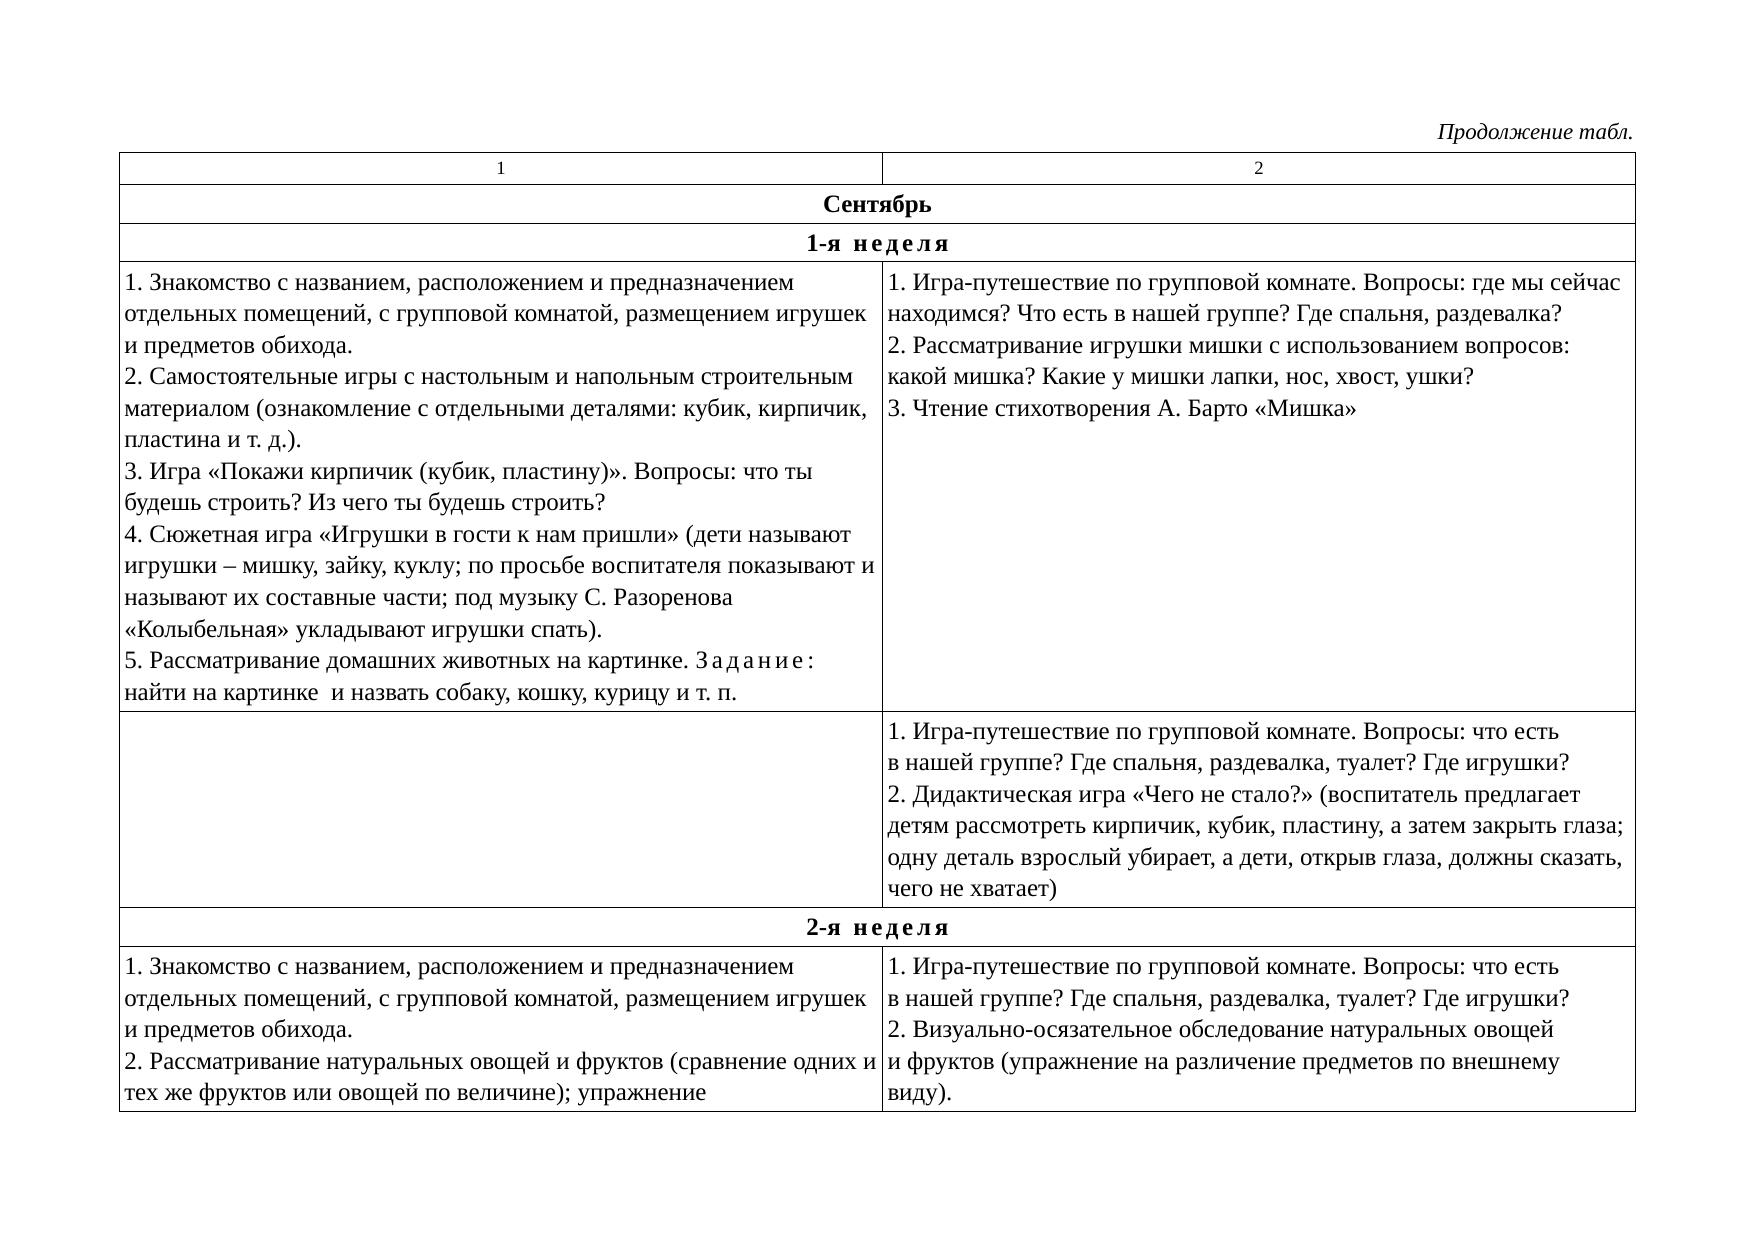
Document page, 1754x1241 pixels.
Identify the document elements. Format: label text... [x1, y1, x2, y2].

table_cell 1. Знакомство с названием, расположением и предназначением отдельных помещений, с групповой комнатой, размещением игрушек и предметов обихода. 2. Самостоятельные игры с настольным и напольным строительным материалом (ознакомление с отдельными деталями: кубик, кирпичик, пластина и т. д.). 3. Игра «Покажи кирпичик (кубик, пластину)». Вопросы: что ты будешь строить? Из чего ты будешь строить? 4. Сюжетная игра «Игрушки в гости к нам пришли» (дети называют игрушки – мишку, зайку, куклу; по просьбе воспитателя показывают и называют их составные части; под музыку С. Разоренова «Колыбельная» укладывают игрушки спать). 5. Рассматривание домашних животных на картинке. Задание: найти на картинке и назвать собаку, кошку, курицу и т. п. [120, 262, 882, 711]
text Продолжение табл. [118, 118, 1636, 144]
table_cell Сентябрь [120, 185, 1635, 223]
table_cell 1. Игра-путешествие по групповой комнате. Вопросы: что есть в нашей группе? Где спальня, раздевалка, туалет? Где игрушки? 2. Визуально-осязательное обследование натуральных овощей и фруктов (упражнение на различение предметов по внешнему виду). [883, 947, 1635, 1111]
table_cell 2-я неделя [120, 908, 1635, 946]
table_header 2 [883, 153, 1635, 184]
table_cell 1. Игра-путешествие по групповой комнате. Вопросы: где мы сейчас находимся? Что есть в нашей группе? Где спальня, раздевалка? 2. Рассматривание игрушки мишки с использованием вопросов: какой мишка? Какие у мишки лапки, нос, хвост, ушки? 3. Чтение стихотворения А. Барто «Мишка» [883, 262, 1635, 711]
table_header 1 [120, 153, 882, 184]
table_cell [120, 712, 882, 907]
table_cell 1. Знакомство с названием, расположением и предназначением отдельных помещений, с групповой комнатой, размещением игрушек и предметов обихода. 2. Рассматривание натуральных овощей и фруктов (сравнение одних и тех же фруктов или овощей по величине); упражнение [120, 947, 882, 1111]
table_cell 1. Игра-путешествие по групповой комнате. Вопросы: что есть в нашей группе? Где спальня, раздевалка, туалет? Где игрушки? 2. Дидактическая игра «Чего не стало?» (воспитатель предлагает детям рассмотреть кирпичик, кубик, пластину, а затем закрыть глаза; одну деталь взрослый убирает, а дети, открыв глаза, должны сказать, чего не хватает) [883, 712, 1635, 907]
table_cell 1-я неделя [120, 224, 1635, 261]
